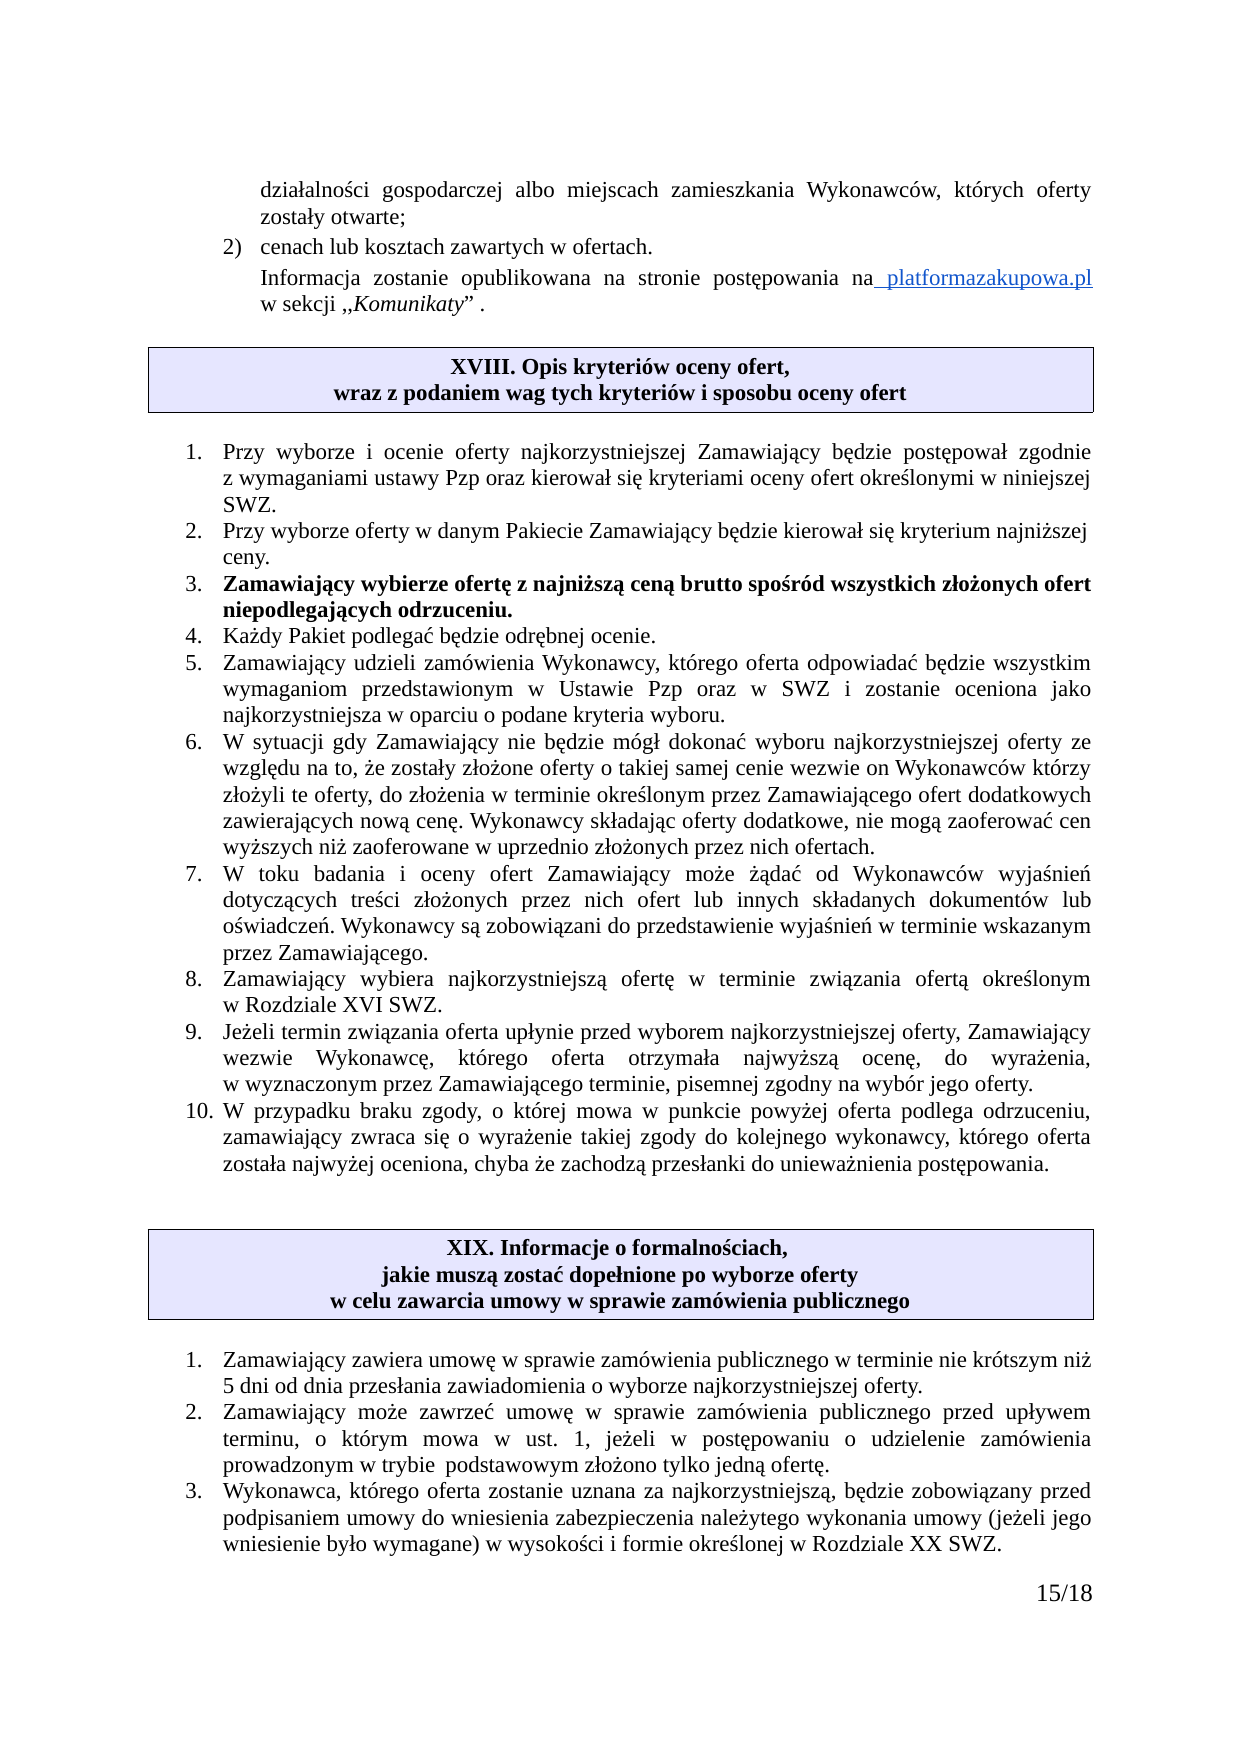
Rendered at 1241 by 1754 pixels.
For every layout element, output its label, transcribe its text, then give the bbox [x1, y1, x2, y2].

list Wykonawca, którego oferta zostanie uznana za najkorzystniejszą, będzie zobowiązany przed podpisaniem umowy do wniesienia zabezpieczenia należytego wykonania umowy (jeżeli jego wniesienie było wymagane) w wysokości i formie określonej w Rozdziale XX SWZ. [185, 1477, 1093, 1557]
table_header XIX. Informacje o formalnościach, jakie muszą zostać dopełnione po wyborze oferty w celu zawarcia umowy w sprawie zamówienia publicznego [149, 1230, 1093, 1319]
list Każdy Pakiet podlegać będzie odrębnej ocenie. [185, 622, 1093, 649]
list cenach lub kosztach zawartych w ofertach. [223, 233, 1093, 260]
list Zamawiający udzieli zamówienia Wykonawcy, którego oferta odpowiadać będzie wszystkim wymaganiom przedstawionym w Ustawie Pzp oraz w SWZ i zostanie oceniona jako najkorzystniejsza w oparciu o podane kryteria wyboru. [185, 649, 1093, 728]
list Informacja zostanie opublikowana na stronie postępowania na platformazakupowa.pl w sekcji ,,Komunikaty” . [223, 264, 1093, 317]
list Zamawiający wybierze ofertę z najniższą ceną brutto spośród wszystkich złożonych ofert niepodlegających odrzuceniu. [185, 570, 1093, 622]
list W toku badania i oceny ofert Zamawiający może żądać od Wykonawców wyjaśnień dotyczących treści złożonych przez nich ofert lub innych składanych dokumentów lub oświadczeń. Wykonawcy są zobowiązani do przedstawienie wyjaśnień w terminie wskazanym przez Zamawiającego. [185, 860, 1093, 965]
list W przypadku braku zgody, o której mowa w punkcie powyżej oferta podlega odrzuceniu, zamawiający zwraca się o wyrażenie takiej zgody do kolejnego wykonawcy, którego oferta została najwyżej oceniona, chyba że zachodzą przesłanki do unieważnienia postępowania. [185, 1097, 1093, 1176]
list Zamawiający wybiera najkorzystniejszą ofertę w terminie związania ofertą określonym w Rozdziale XVI SWZ. [185, 965, 1093, 1018]
list Zamawiający zawiera umowę w sprawie zamówienia publicznego w terminie nie krótszym niż 5 dni od dnia przesłania zawiadomienia o wyborze najkorzystniejszej oferty. [185, 1346, 1093, 1398]
list Zamawiający może zawrzeć umowę w sprawie zamówienia publicznego przed upływem terminu, o którym mowa w ust. 1, jeżeli w postępowaniu o udzielenie zamówienia prowadzonym w trybie podstawowym złożono tylko jedną ofertę. [185, 1398, 1093, 1477]
list Jeżeli termin związania oferta upłynie przed wyborem najkorzystniejszej oferty, Zamawiający wezwie Wykonawcę, którego oferta otrzymała najwyższą ocenę, do wyrażenia, w wyznaczonym przez Zamawiającego terminie, pisemnej zgodny na wybór jego oferty. [185, 1018, 1093, 1097]
list Przy wyborze i ocenie oferty najkorzystniejszej Zamawiający będzie postępował zgodnie z wymaganiami ustawy Pzp oraz kierował się kryteriami oceny ofert określonymi w niniejszej SWZ. [185, 438, 1093, 517]
list Przy wyborze oferty w danym Pakiecie Zamawiający będzie kierował się kryterium najniższej ceny. [185, 517, 1093, 570]
list W sytuacji gdy Zamawiający nie będzie mógł dokonać wyboru najkorzystniejszej oferty ze względu na to, że zostały złożone oferty o takiej samej cenie wezwie on Wykonawców którzy złożyli te oferty, do złożenia w terminie określonym przez Zamawiającego ofert dodatkowych zawierających nową cenę. Wykonawcy składając oferty dodatkowe, nie mogą zaoferować cen wyższych niż zaoferowane w uprzednio złożonych przez nich ofertach. [185, 728, 1093, 860]
table_header XVIII. Opis kryteriów oceny ofert, wraz z podaniem wag tych kryteriów i sposobu oceny ofert [149, 348, 1093, 412]
list działalności gospodarczej albo miejscach zamieszkania Wykonawców, których oferty zostały otwarte; [223, 176, 1093, 229]
